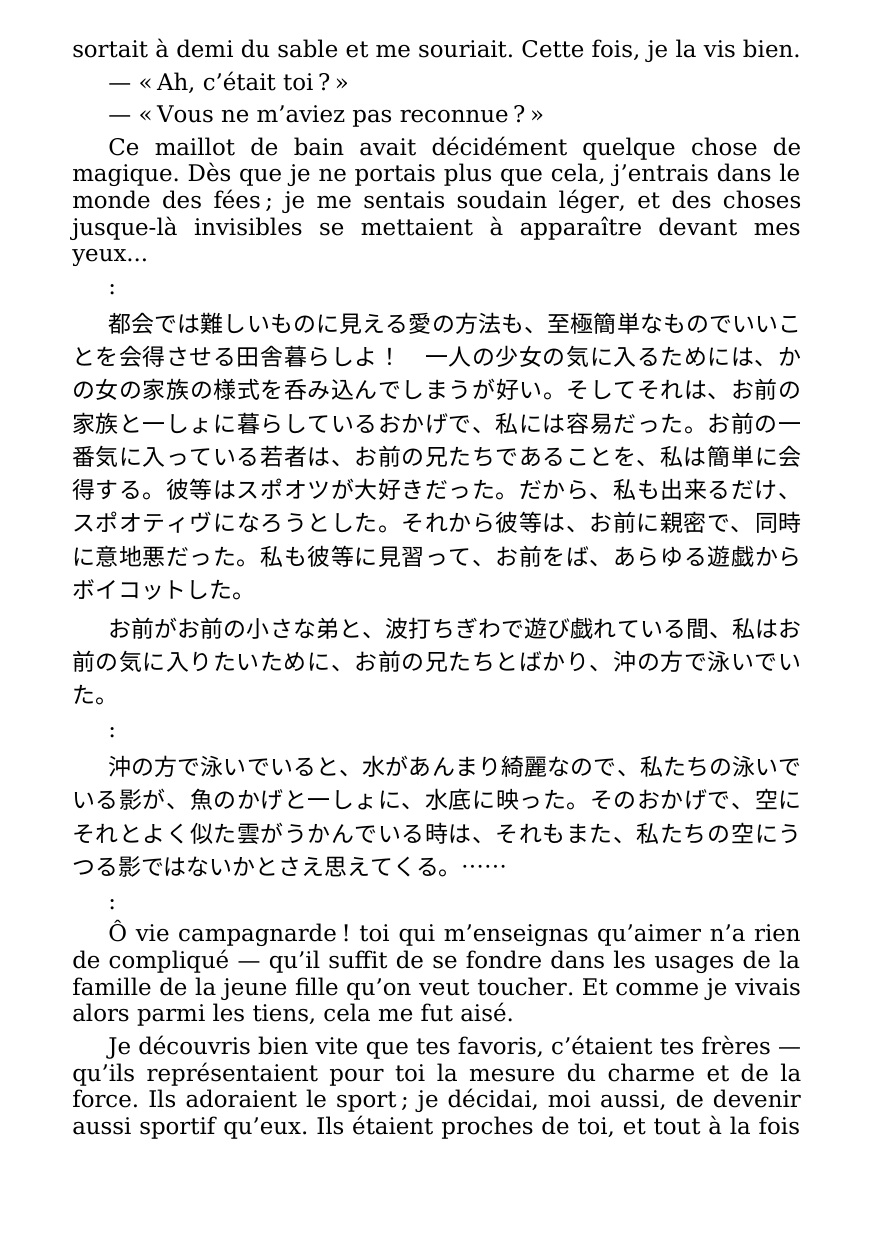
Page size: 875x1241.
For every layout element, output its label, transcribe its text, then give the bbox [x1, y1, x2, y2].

text sortait à demi du sable et me souriait. Cette fois, je la vis bien. [72, 36, 802, 63]
text Je découvris bien vite que tes favoris, c’étaient tes frères — qu’ils représentaient pour toi la mesure du charme et de la force. Ils adoraient le sport ; je décidai, moi aussi, de devenir aussi sportif qu’eux. Ils étaient proches de toi, et tout à la fois [72, 1033, 802, 1140]
text — « Ah, c’était toi ? » [72, 69, 802, 95]
text — « Vous ne m’aviez pas reconnue ? » [72, 101, 802, 128]
text : [72, 716, 802, 743]
text : [72, 273, 802, 300]
text : [72, 888, 802, 914]
text 都会では難しいものに見える愛の方法も、至極簡単なものでいいことを会得させる田舎暮らしよ！ 一人の少女の気に入るためには、かの女の家族の様式を呑み込んでしまうが好い。そしてそれは、お前の家族と一しょに暮らしているおかげで、私には容易だった。お前の一番気に入っている若者は、お前の兄たちであることを、私は簡単に会得する。彼等はスポオツが大好きだった。だから、私も出来るだけ、スポオティヴになろうとした。それから彼等は、お前に親密で、同時に意地悪だった。私も彼等に見習って、お前をば、あらゆる遊戯からボイコットした。 [72, 306, 802, 605]
text Ô vie campagnarde ! toi qui m’enseignas qu’aimer n’a rien de compliqué — qu’il suffit de se fondre dans les usages de la famille de la jeune fille qu’on veut toucher. Et comme je vivais alors parmi les tiens, cela me fut aisé. [72, 920, 802, 1027]
text お前がお前の小さな弟と、波打ちぎわで遊び戯れている間、私はお前の気に入りたいために、お前の兄たちとばかり、沖の方で泳いでいた。 [72, 611, 802, 710]
text Ce maillot de bain avait décidément quelque chose de magique. Dès que je ne portais plus que cela, j’entrais dans le monde des fées ; je me sentais soudain léger, et des choses jusque-là invisibles se mettaient à apparaître devant mes yeux... [72, 134, 802, 267]
text 沖の方で泳いでいると、水があんまり綺麗なので、私たちの泳いでいる影が、魚のかげと一しょに、水底に映った。そのおかげで、空にそれとよく似た雲がうかんでいる時は、それもまた、私たちの空にうつる影ではないかとさえ思えてくる。…… [72, 749, 802, 882]
